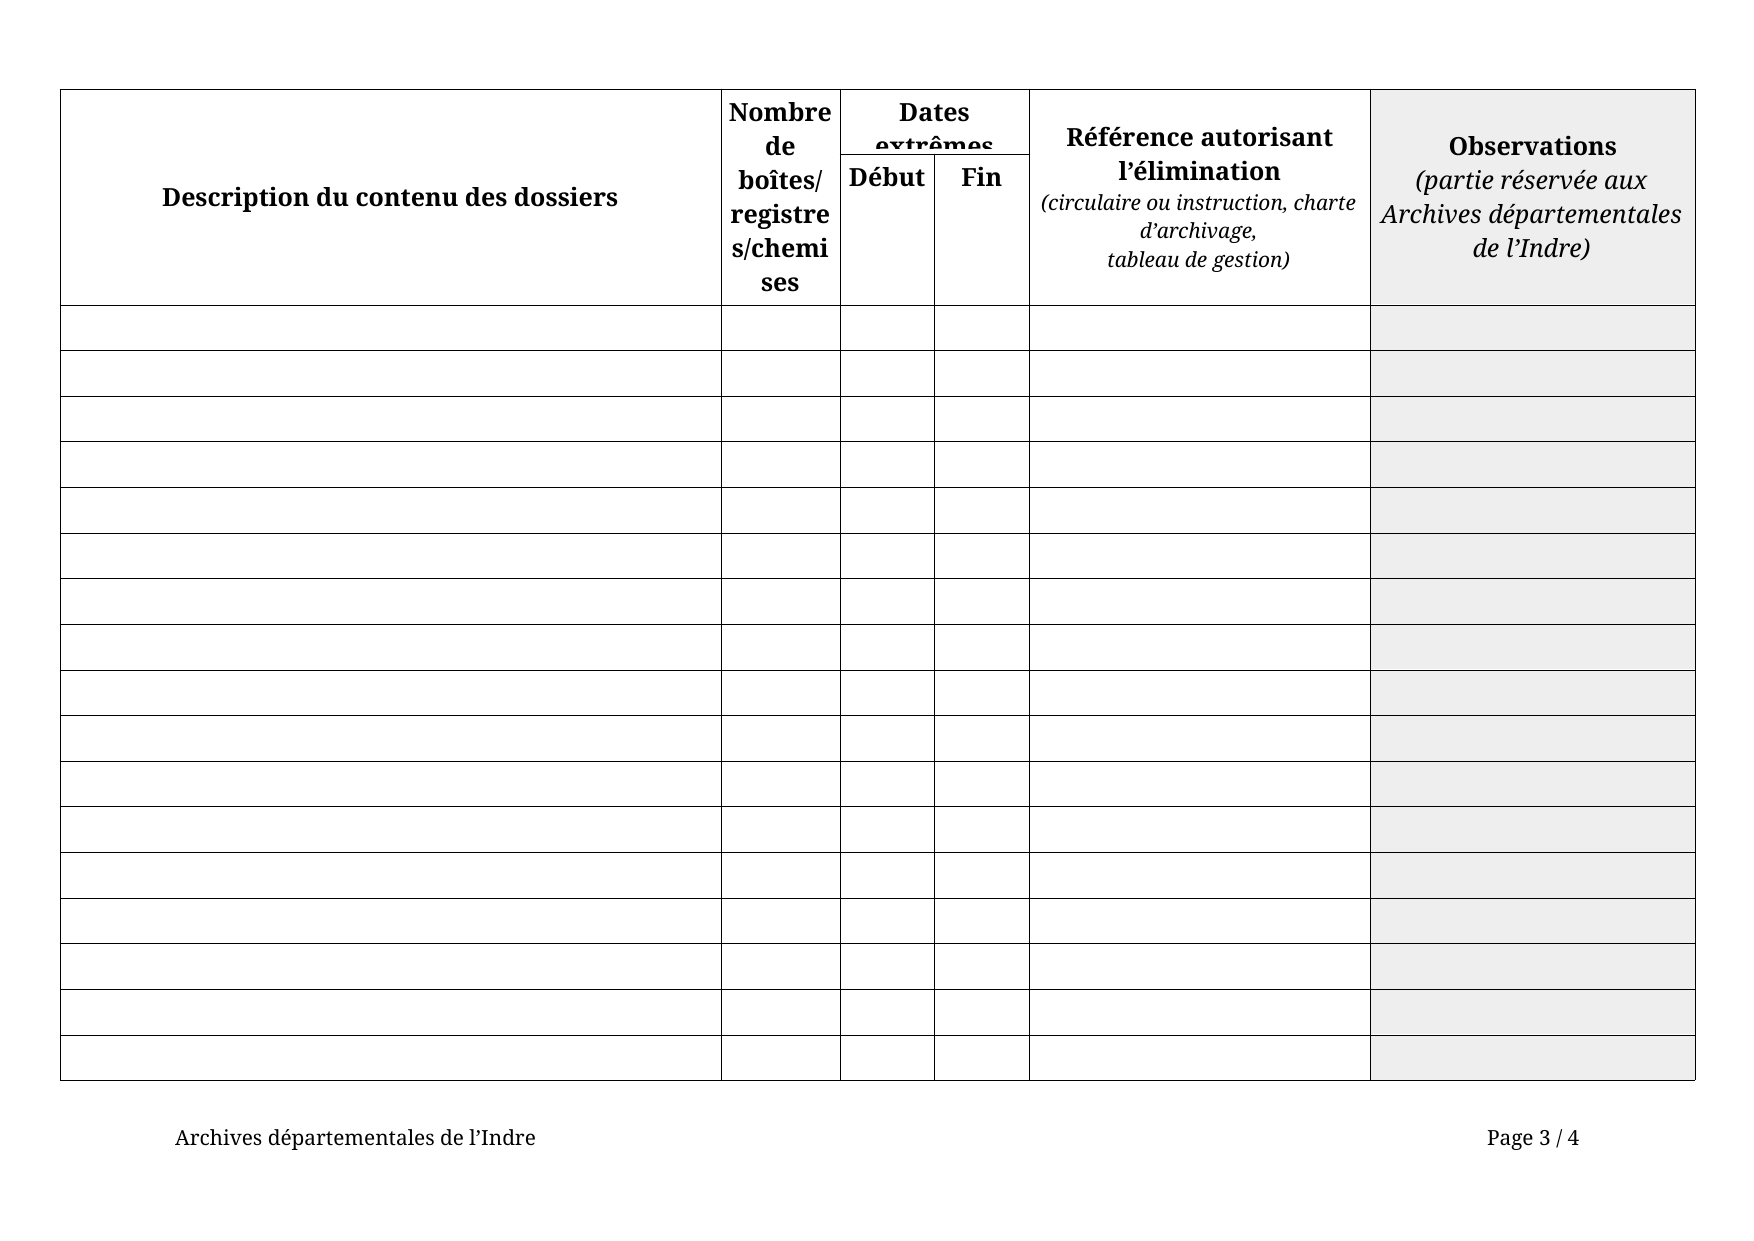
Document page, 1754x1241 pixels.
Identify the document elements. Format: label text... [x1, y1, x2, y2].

table_cell [61, 488, 721, 533]
table_cell [1030, 716, 1370, 761]
table_cell [1371, 579, 1695, 624]
table_cell [1371, 944, 1695, 989]
table_cell [1371, 306, 1695, 350]
table_cell [841, 397, 934, 441]
table_cell [722, 488, 840, 533]
table_cell [841, 488, 934, 533]
table_cell [61, 306, 721, 350]
table_cell [841, 306, 934, 350]
table_cell [61, 397, 721, 441]
table_cell [1030, 990, 1370, 1034]
table_cell [1371, 534, 1695, 578]
table_cell [722, 625, 840, 669]
table_cell [722, 306, 840, 350]
table_cell [841, 853, 934, 898]
table_cell [1371, 397, 1695, 441]
table_cell [841, 990, 934, 1034]
table_cell [841, 579, 934, 624]
table_cell [935, 397, 1029, 441]
table_header Description du contenu des dossiers [61, 90, 721, 304]
table_header Observations (partie réservée aux Archives départementales de l’Indre) [1371, 90, 1695, 304]
table_cell [61, 807, 721, 852]
table_cell [1371, 351, 1695, 396]
table_cell [61, 944, 721, 989]
table_cell [935, 488, 1029, 533]
table_cell [935, 579, 1029, 624]
table_cell [1371, 716, 1695, 761]
table_cell [1371, 625, 1695, 669]
table_header Référence autorisant l’élimination (circulaire ou instruction, charte d’archivage, tableau de gestion) [1030, 90, 1370, 304]
table_cell [1371, 990, 1695, 1034]
table_cell [61, 351, 721, 396]
table_cell [841, 762, 934, 806]
table_cell [61, 1036, 721, 1080]
table_cell [722, 671, 840, 715]
table_cell [1371, 488, 1695, 533]
table_cell [61, 534, 721, 578]
table_cell [61, 990, 721, 1034]
table_cell [1030, 351, 1370, 396]
table_cell [1371, 853, 1695, 898]
table_cell [1030, 944, 1370, 989]
table_cell [61, 579, 721, 624]
table_cell [722, 579, 840, 624]
table_cell [935, 899, 1029, 943]
table_cell [935, 762, 1029, 806]
table_cell [722, 990, 840, 1034]
table_cell Fin [935, 155, 1029, 304]
table_cell [935, 716, 1029, 761]
table_cell [722, 899, 840, 943]
table_cell [841, 807, 934, 852]
table_cell [61, 899, 721, 943]
table_cell [1030, 1036, 1370, 1080]
table_cell [935, 534, 1029, 578]
table_cell [61, 442, 721, 487]
table_cell [1030, 488, 1370, 533]
table_cell [1030, 442, 1370, 487]
table_cell [61, 625, 721, 669]
table_cell Début [841, 155, 934, 304]
table_cell [935, 944, 1029, 989]
table_cell [722, 442, 840, 487]
table_cell [1371, 899, 1695, 943]
table_cell [722, 853, 840, 898]
table_cell [1030, 625, 1370, 669]
table_cell [1371, 762, 1695, 806]
table_header Dates extrêmes [841, 90, 1029, 154]
table_cell [841, 625, 934, 669]
table_cell [935, 990, 1029, 1034]
table_cell [61, 671, 721, 715]
table_cell [722, 534, 840, 578]
table_cell [1371, 671, 1695, 715]
table_cell [1030, 671, 1370, 715]
table_cell [722, 944, 840, 989]
table_header Nombre de boîtes/ registres/chemises [722, 90, 840, 304]
table_cell [722, 716, 840, 761]
table_cell [722, 762, 840, 806]
table_cell [1371, 1036, 1695, 1080]
table_cell [935, 807, 1029, 852]
table_cell [935, 853, 1029, 898]
table_cell [1030, 807, 1370, 852]
table_cell [935, 625, 1029, 669]
table_cell [841, 671, 934, 715]
table_cell [61, 716, 721, 761]
table_cell [61, 853, 721, 898]
table_cell [722, 807, 840, 852]
table_cell [1371, 442, 1695, 487]
table_cell [841, 716, 934, 761]
table_cell [935, 442, 1029, 487]
table_cell [722, 1036, 840, 1080]
table_cell [841, 534, 934, 578]
table_cell [1030, 899, 1370, 943]
table_cell [1371, 807, 1695, 852]
table_cell [1030, 534, 1370, 578]
table_cell [722, 351, 840, 396]
table_cell [841, 944, 934, 989]
table_cell [841, 899, 934, 943]
table_cell [1030, 306, 1370, 350]
table_cell [841, 351, 934, 396]
table_cell [1030, 579, 1370, 624]
table_cell [61, 762, 721, 806]
table_cell [841, 442, 934, 487]
table_cell [935, 671, 1029, 715]
table_cell [935, 306, 1029, 350]
table_cell [841, 1036, 934, 1080]
table_cell [1030, 397, 1370, 441]
table_cell [722, 397, 840, 441]
table_cell [935, 1036, 1029, 1080]
table_cell [935, 351, 1029, 396]
table_cell [1030, 762, 1370, 806]
table_cell [1030, 853, 1370, 898]
